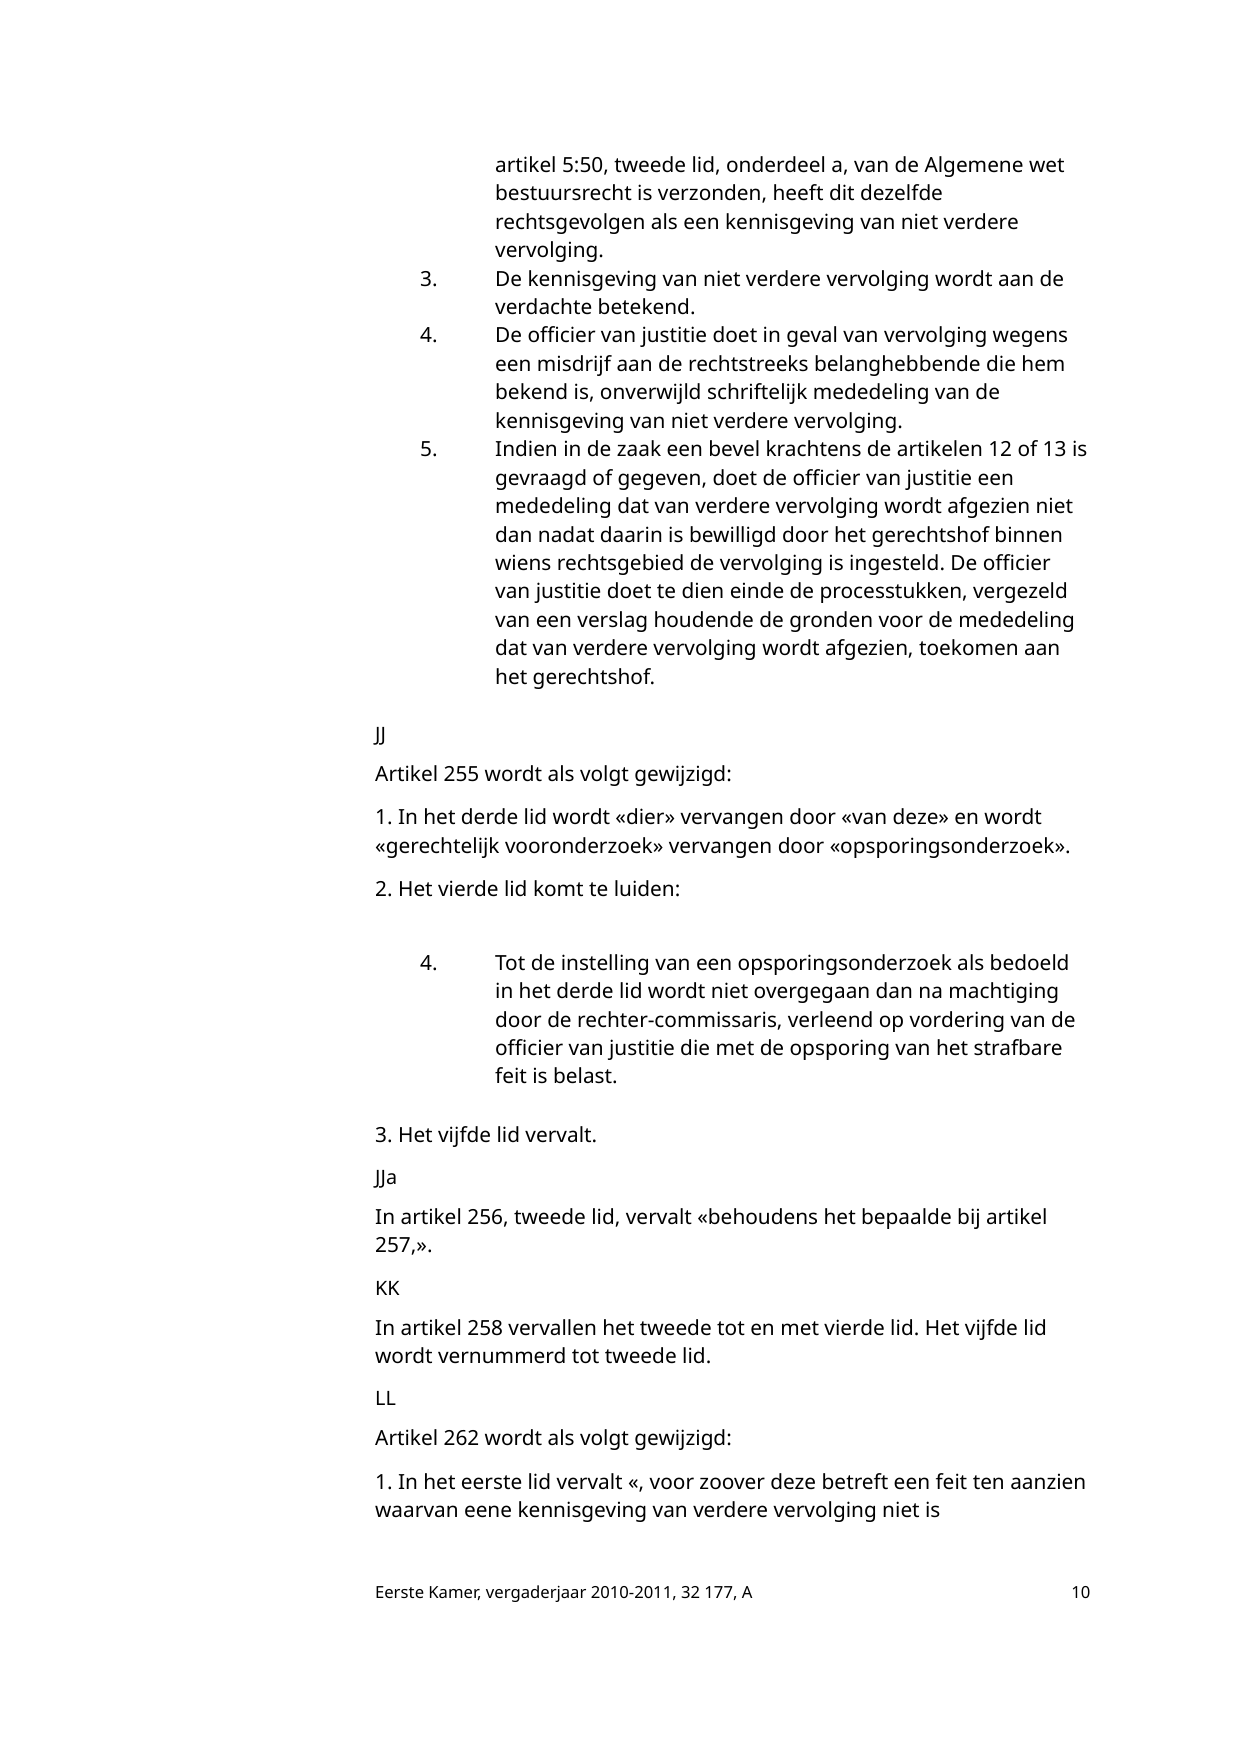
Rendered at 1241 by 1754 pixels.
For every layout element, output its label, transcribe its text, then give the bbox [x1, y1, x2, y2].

text 1. In het eerste lid vervalt «, voor zoover deze betreft een feit ten aanzien waarvan eene kennisgeving van verdere vervolging niet is [375, 1467, 1090, 1524]
text 2. Het vierde lid komt te luiden: [375, 874, 1090, 903]
text In artikel 258 vervallen het tweede tot en met vierde lid. Het vijfde lid wordt vernummerd tot tweede lid. [375, 1313, 1090, 1370]
list De officier van justitie doet in geval van vervolging wegens een misdrijf aan de rechtstreeks belanghebbende die hem bekend is, onverwijld schriftelijk mededeling van de kennisgeving van niet verdere vervolging. [420, 321, 1090, 434]
text In artikel 256, tweede lid, vervalt «behoudens het bepaalde bij artikel 257,». [375, 1202, 1090, 1259]
list artikel 5:50, tweede lid, onderdeel a, van de Algemene wet bestuursrecht is verzonden, heeft dit dezelfde rechtsgevolgen als een kennisgeving van niet verdere vervolging. [420, 150, 1090, 264]
text 3. Het vijfde lid vervalt. [375, 1120, 1090, 1148]
text 1. In het derde lid wordt «dier» vervangen door «van deze» en wordt «gerechtelijk vooronderzoek» vervangen door «opsporingsonderzoek». [375, 802, 1090, 859]
text JJ [375, 720, 1090, 747]
text KK [375, 1274, 1090, 1301]
list Tot de instelling van een opsporingsonderzoek als bedoeld in het derde lid wordt niet overgegaan dan na machtiging door de rechter-commissaris, verleend op vordering van de officier van justitie die met de opsporing van het strafbare feit is belast. [420, 948, 1090, 1090]
text LL [375, 1385, 1090, 1412]
text JJa [375, 1163, 1090, 1190]
list Indien in de zaak een bevel krachtens de artikelen 12 of 13 is gevraagd of gegeven, doet de officier van justitie een mededeling dat van verdere vervolging wordt afgezien niet dan nadat daarin is bewilligd door het gerechtshof binnen wiens rechtsgebied de vervolging is ingesteld. De officier van justitie doet te dien einde de processtukken, vergezeld van een verslag houdende de gronden voor de mededeling dat van verdere vervolging wordt afgezien, toekomen aan het gerechtshof. [420, 434, 1090, 690]
text Artikel 262 wordt als volgt gewijzigd: [375, 1423, 1090, 1452]
list De kennisgeving van niet verdere vervolging wordt aan de verdachte betekend. [420, 264, 1090, 321]
text Artikel 255 wordt als volgt gewijzigd: [375, 759, 1090, 787]
